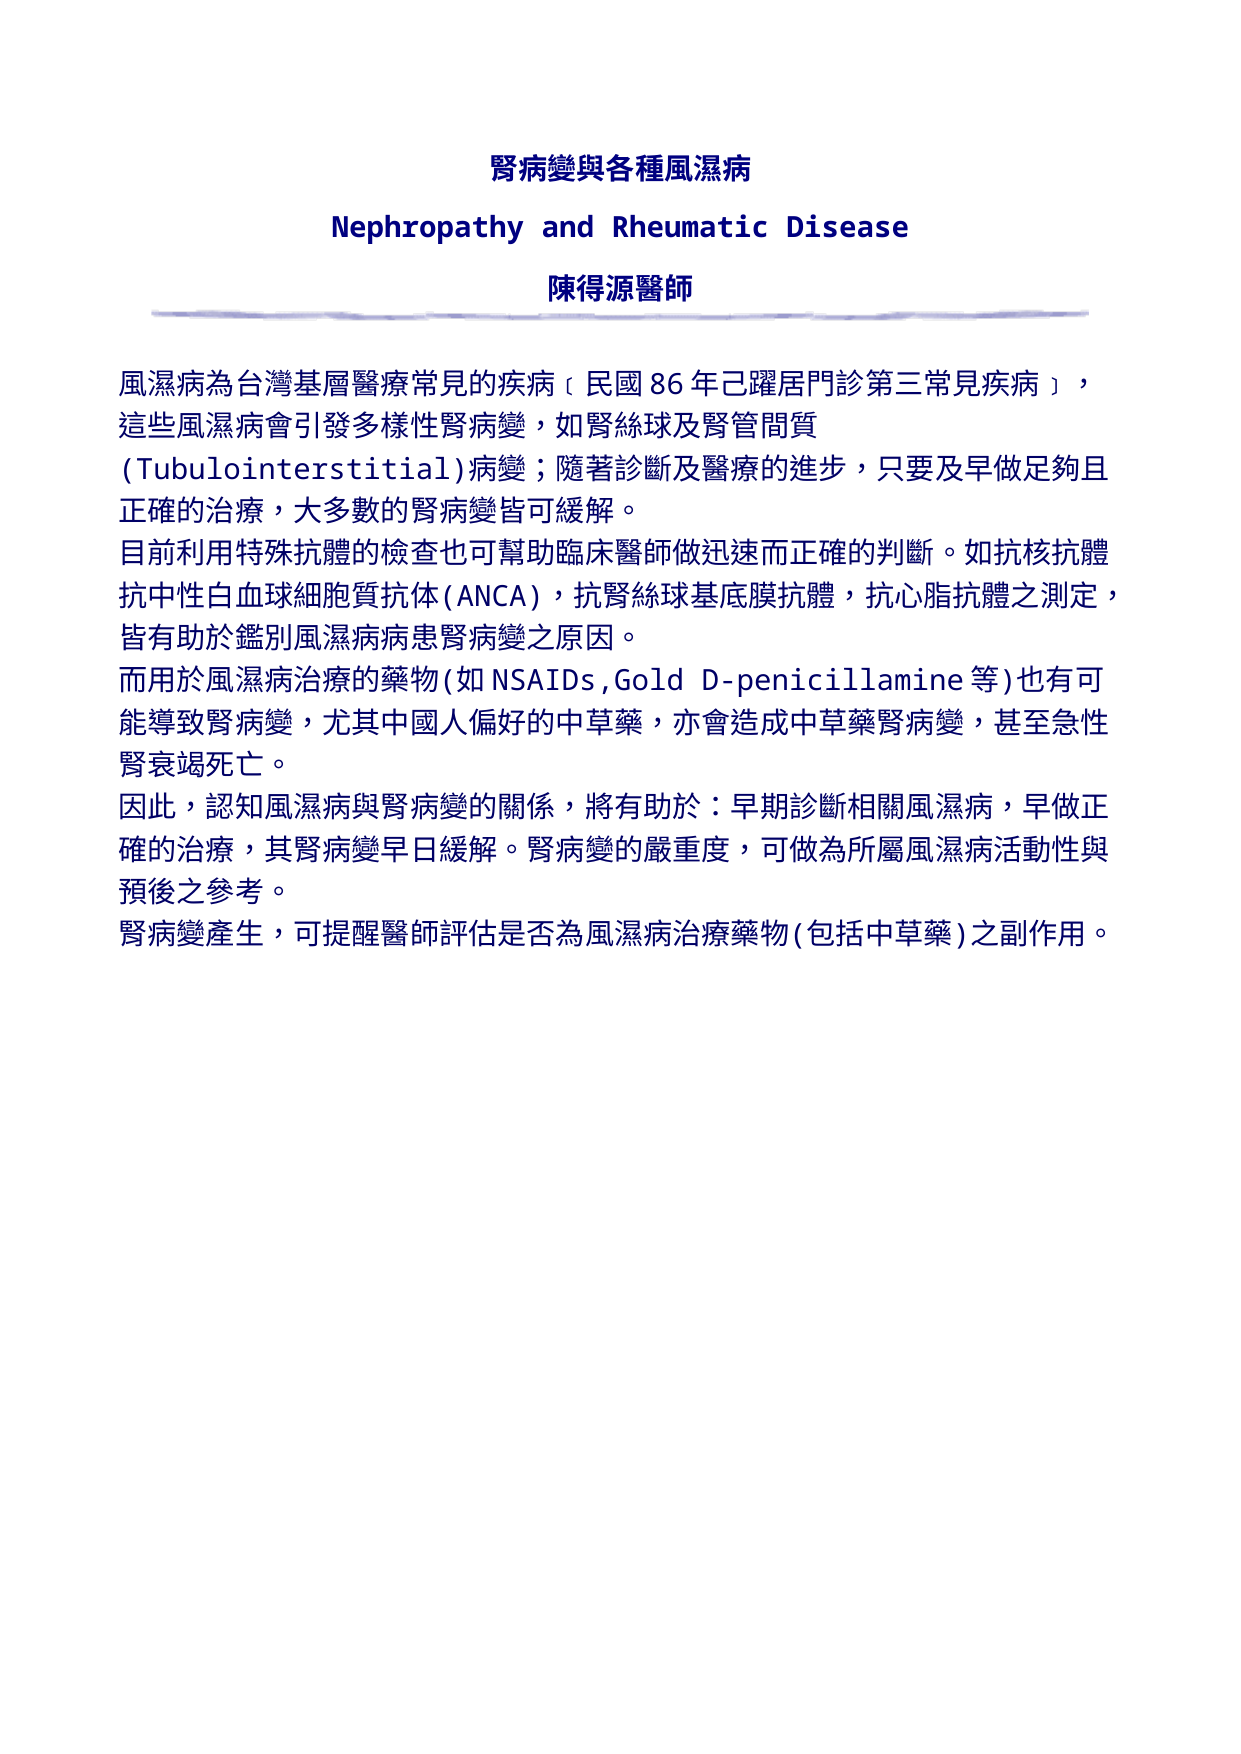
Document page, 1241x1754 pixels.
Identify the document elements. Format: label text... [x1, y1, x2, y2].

text 腎病變與各種風濕病 [118, 146, 1122, 188]
text 陳得源醫師 [118, 265, 1122, 307]
text 而用於風濕病治療的藥物(如NSAIDs,Gold D-penicillamine等)也有可能導致腎病變，尤其中國人偏好的中草藥，亦會造成中草藥腎病變，甚至急性腎衰竭死亡。 [118, 657, 1122, 784]
text Nephropathy and Rheumatic Disease [118, 207, 1122, 246]
text 因此，認知風濕病與腎病變的關係，將有助於：早期診斷相關風濕病，早做正確的治療，其腎病變早日緩解。腎病變的嚴重度，可做為所屬風濕病活動性與預後之參考。 [118, 784, 1122, 911]
text 目前利用特殊抗體的檢查也可幫助臨床醫師做迅速而正確的判斷。如抗核抗體抗中性白血球細胞質抗体(ANCA)，抗腎絲球基底膜抗體，抗心脂抗體之測定，皆有助於鑑別風濕病病患腎病變之原因。 [118, 530, 1122, 657]
text 風濕病為台灣基層醫療常見的疾病﹝民國86年己躍居門診第三常見疾病﹞，這些風濕病會引發多樣性腎病變，如腎絲球及腎管間質(Tubulointerstitial)病變；隨著診斷及醫療的進步，只要及早做足夠且正確的治療，大多數的腎病變皆可緩解。 [118, 361, 1122, 530]
text 腎病變產生，可提醒醫師評估是否為風濕病治療藥物(包括中草藥)之副作用。 [118, 911, 1122, 953]
